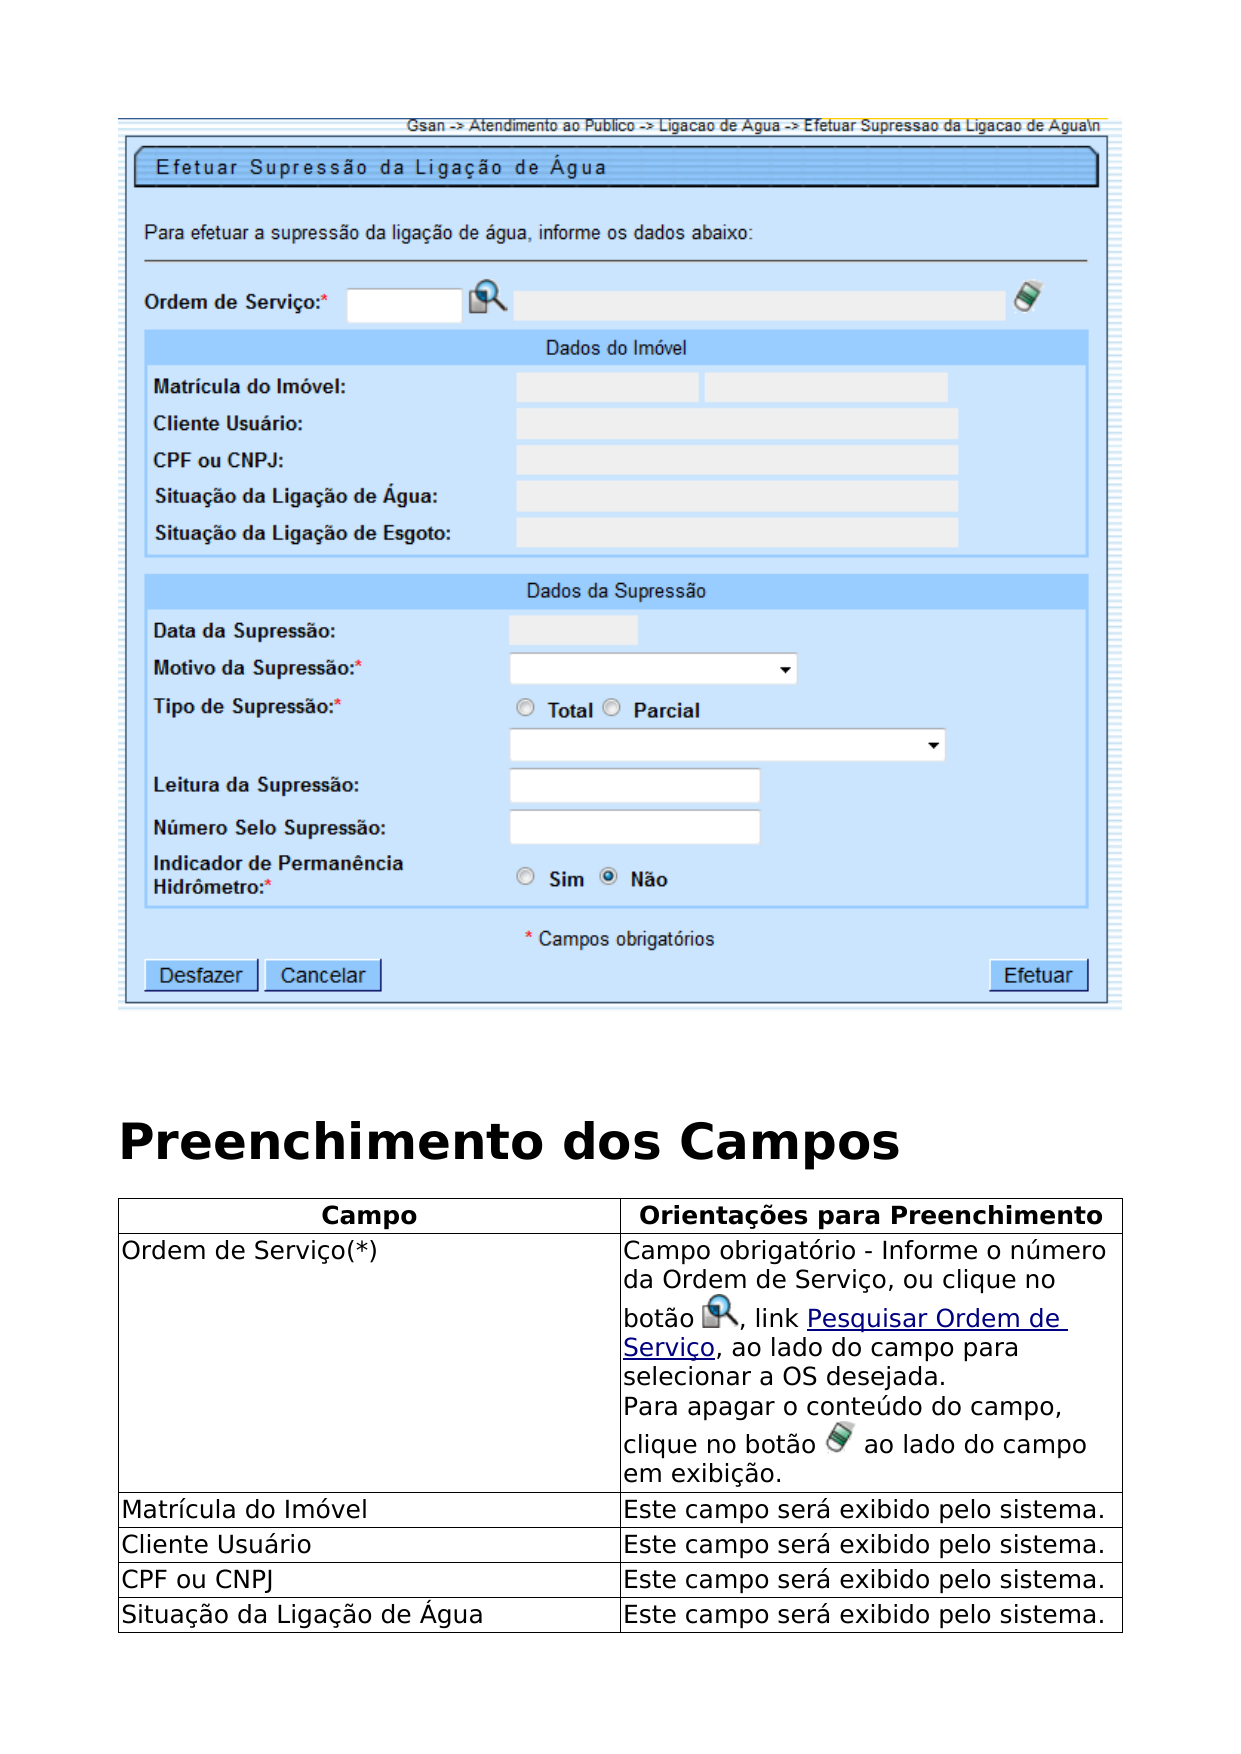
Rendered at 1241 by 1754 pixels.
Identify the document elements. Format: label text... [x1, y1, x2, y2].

table_cell Cliente Usuário [119, 1528, 620, 1562]
subtitle Preenchimento dos Campos [118, 1113, 1122, 1171]
table_cell Matrícula do Imóvel [119, 1493, 620, 1527]
picture [824, 1421, 856, 1454]
table_header Campo [119, 1199, 620, 1233]
table_cell Situação da Ligação de Água [119, 1598, 620, 1632]
table_cell CPF ou CNPJ [119, 1563, 620, 1597]
table_cell Campo obrigatório - Informe o número da Ordem de Serviço, ou clique no botão , link Pesquisar Ordem de Serviço, ao lado do campo para selecionar a OS desejada. Para apagar o conteúdo do campo, clique no botão ao lado do campo em exibição. [621, 1234, 1122, 1492]
picture [118, 118, 1123, 1011]
picture [702, 1294, 739, 1328]
table_cell Este campo será exibido pelo sistema. [621, 1563, 1122, 1597]
table_cell Ordem de Serviço(*) [119, 1234, 620, 1492]
table_cell Este campo será exibido pelo sistema. [621, 1598, 1122, 1632]
table_cell Este campo será exibido pelo sistema. [621, 1493, 1122, 1527]
table_cell Este campo será exibido pelo sistema. [621, 1528, 1122, 1562]
table_header Orientações para Preenchimento [621, 1199, 1122, 1233]
